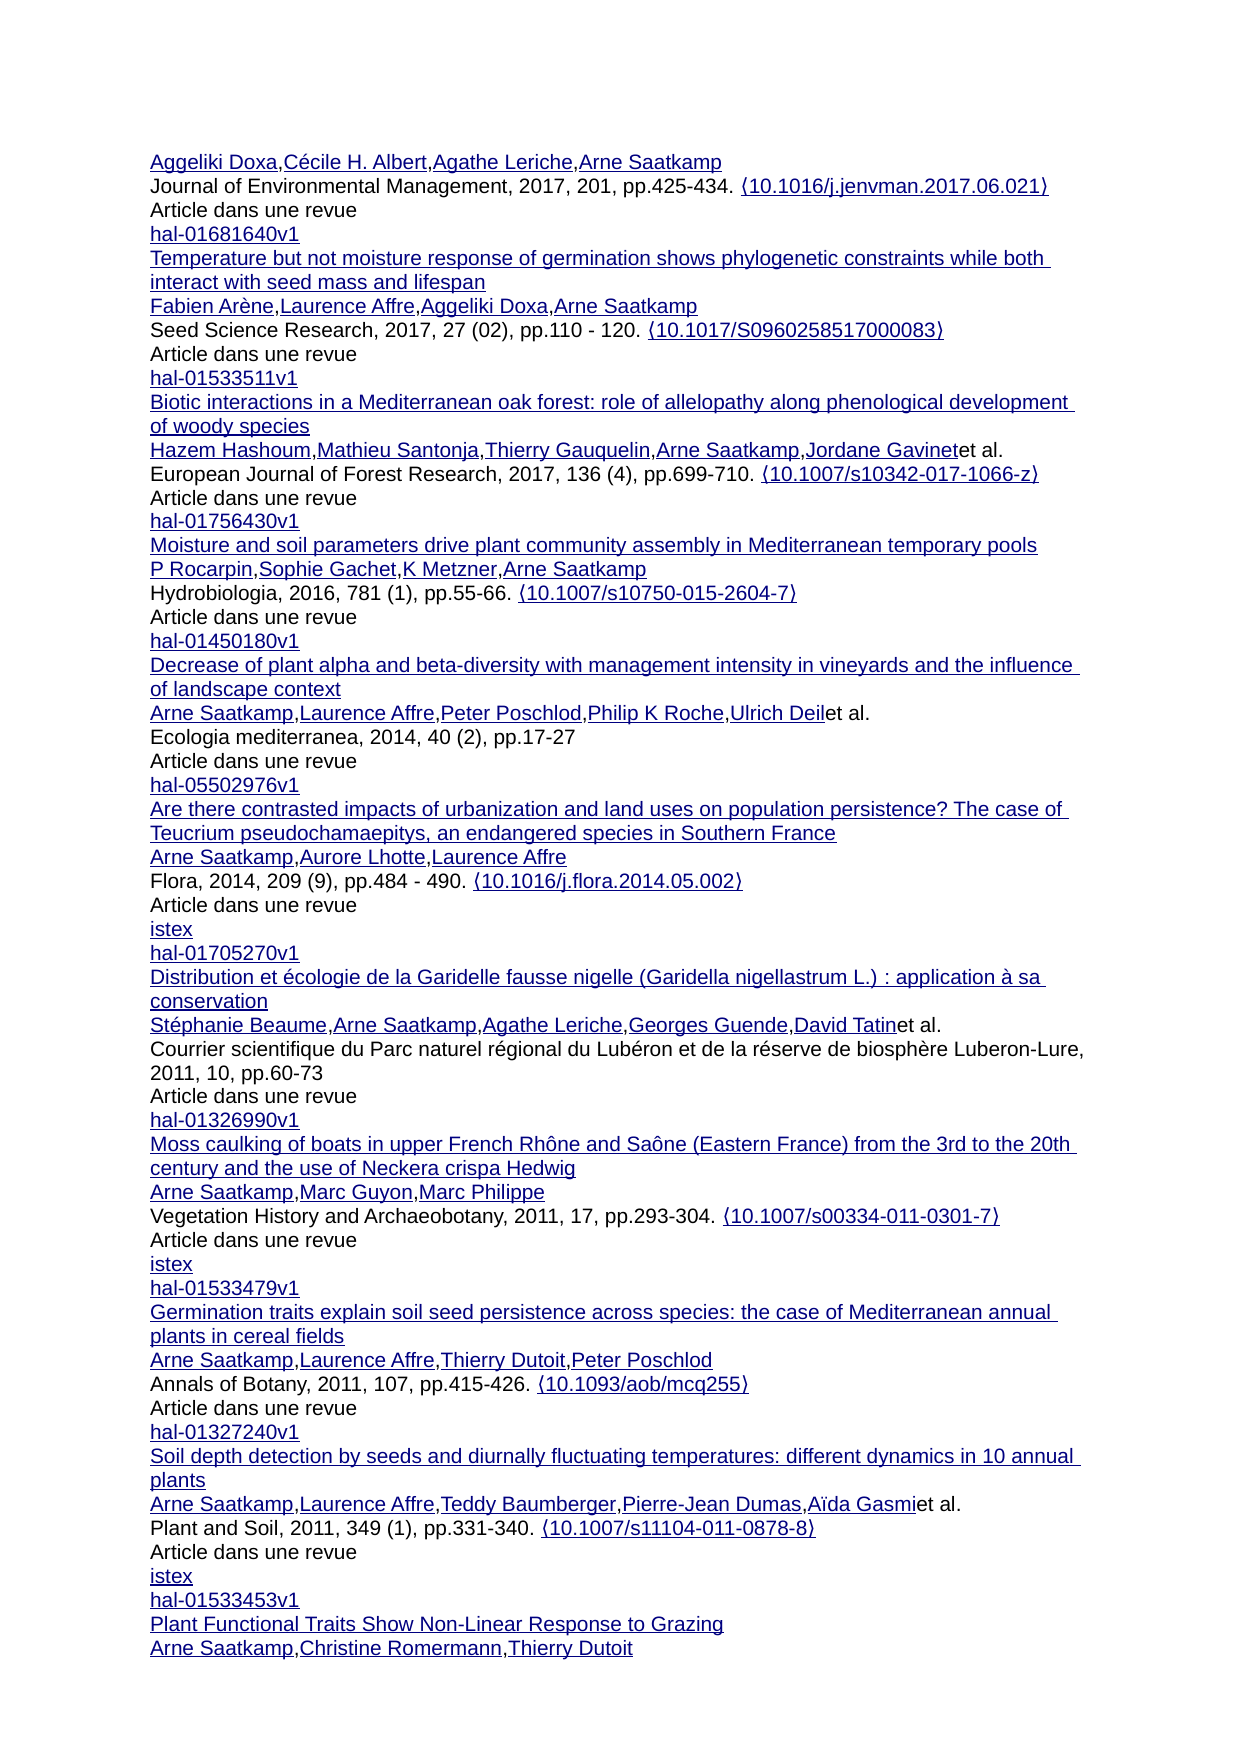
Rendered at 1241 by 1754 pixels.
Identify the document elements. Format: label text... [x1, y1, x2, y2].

table_cell Moss caulking of boats in upper French Rhône and Saône (Eastern France) from the 3rd to the 20th century and the use of Neckera crispa Hedwig Arne Saatkamp,Marc Guyon,Marc Philippe Vegetation History and Archaeobotany, 2011, 17, pp.293-304. ⟨10.1007/s00334-011-0301-7⟩ Article dans une revue istex hal-01533479v1 [150, 1132, 1090, 1300]
table_cell Germination traits explain soil seed persistence across species: the case of Mediterranean annual plants in cereal fields Arne Saatkamp,Laurence Affre,Thierry Dutoit,Peter Poschlod Annals of Botany, 2011, 107, pp.415-426. ⟨10.1093/aob/mcq255⟩ Article dans une revue hal-01327240v1 [150, 1300, 1090, 1444]
table_cell Temperature but not moisture response of germination shows phylogenetic constraints while both interact with seed mass and lifespan Fabien Arène,Laurence Affre,Aggeliki Doxa,Arne Saatkamp Seed Science Research, 2017, 27 (02), pp.110 - 120. ⟨10.1017/S0960258517000083⟩ Article dans une revue hal-01533511v1 [150, 246, 1090, 389]
table_cell Distribution et écologie de la Garidelle fausse nigelle (Garidella nigellastrum L.) : application à sa conservation Stéphanie Beaume,Arne Saatkamp,Agathe Leriche,Georges Guende,David Tatinet al. Courrier scientifique du Parc naturel régional du Lubéron et de la réserve de biosphère Luberon-Lure, 2011, 10, pp.60-73 Article dans une revue hal-01326990v1 [150, 965, 1090, 1132]
table_cell Aggeliki Doxa,Cécile H. Albert,Agathe Leriche,Arne Saatkamp Journal of Environmental Management, 2017, 201, pp.425-434. ⟨10.1016/j.jenvman.2017.06.021⟩ Article dans une revue hal-01681640v1 [150, 150, 1090, 246]
table_cell Plant Functional Traits Show Non-Linear Response to Grazing Arne Saatkamp,Christine Romermann,Thierry Dutoit [150, 1611, 1090, 1659]
table_cell Are there contrasted impacts of urbanization and land uses on population persistence? The case of Teucrium pseudochamaepitys, an endangered species in Southern France Arne Saatkamp,Aurore Lhotte,Laurence Affre Flora, 2014, 209 (9), pp.484 - 490. ⟨10.1016/j.flora.2014.05.002⟩ Article dans une revue istex hal-01705270v1 [150, 797, 1090, 964]
table_cell Biotic interactions in a Mediterranean oak forest: role of allelopathy along phenological development of woody species Hazem Hashoum,Mathieu Santonja,Thierry Gauquelin,Arne Saatkamp,Jordane Gavinetet al. European Journal of Forest Research, 2017, 136 (4), pp.699-710. ⟨10.1007/s10342-017-1066-z⟩ Article dans une revue hal-01756430v1 [150, 390, 1090, 533]
table_cell Moisture and soil parameters drive plant community assembly in Mediterranean temporary pools P Rocarpin,Sophie Gachet,K Metzner,Arne Saatkamp Hydrobiologia, 2016, 781 (1), pp.55-66. ⟨10.1007/s10750-015-2604-7⟩ Article dans une revue hal-01450180v1 [150, 533, 1090, 653]
table_cell Decrease of plant alpha and beta-diversity with management intensity in vineyards and the influence of landscape context Arne Saatkamp,Laurence Affre,Peter Poschlod,Philip K Roche,Ulrich Deilet al. Ecologia mediterranea, 2014, 40 (2), pp.17-27 Article dans une revue hal-05502976v1 [150, 653, 1090, 797]
table_cell Soil depth detection by seeds and diurnally fluctuating temperatures: different dynamics in 10 annual plants Arne Saatkamp,Laurence Affre,Teddy Baumberger,Pierre-Jean Dumas,Aïda Gasmiet al. Plant and Soil, 2011, 349 (1), pp.331-340. ⟨10.1007/s11104-011-0878-8⟩ Article dans une revue istex hal-01533453v1 [150, 1444, 1090, 1611]
